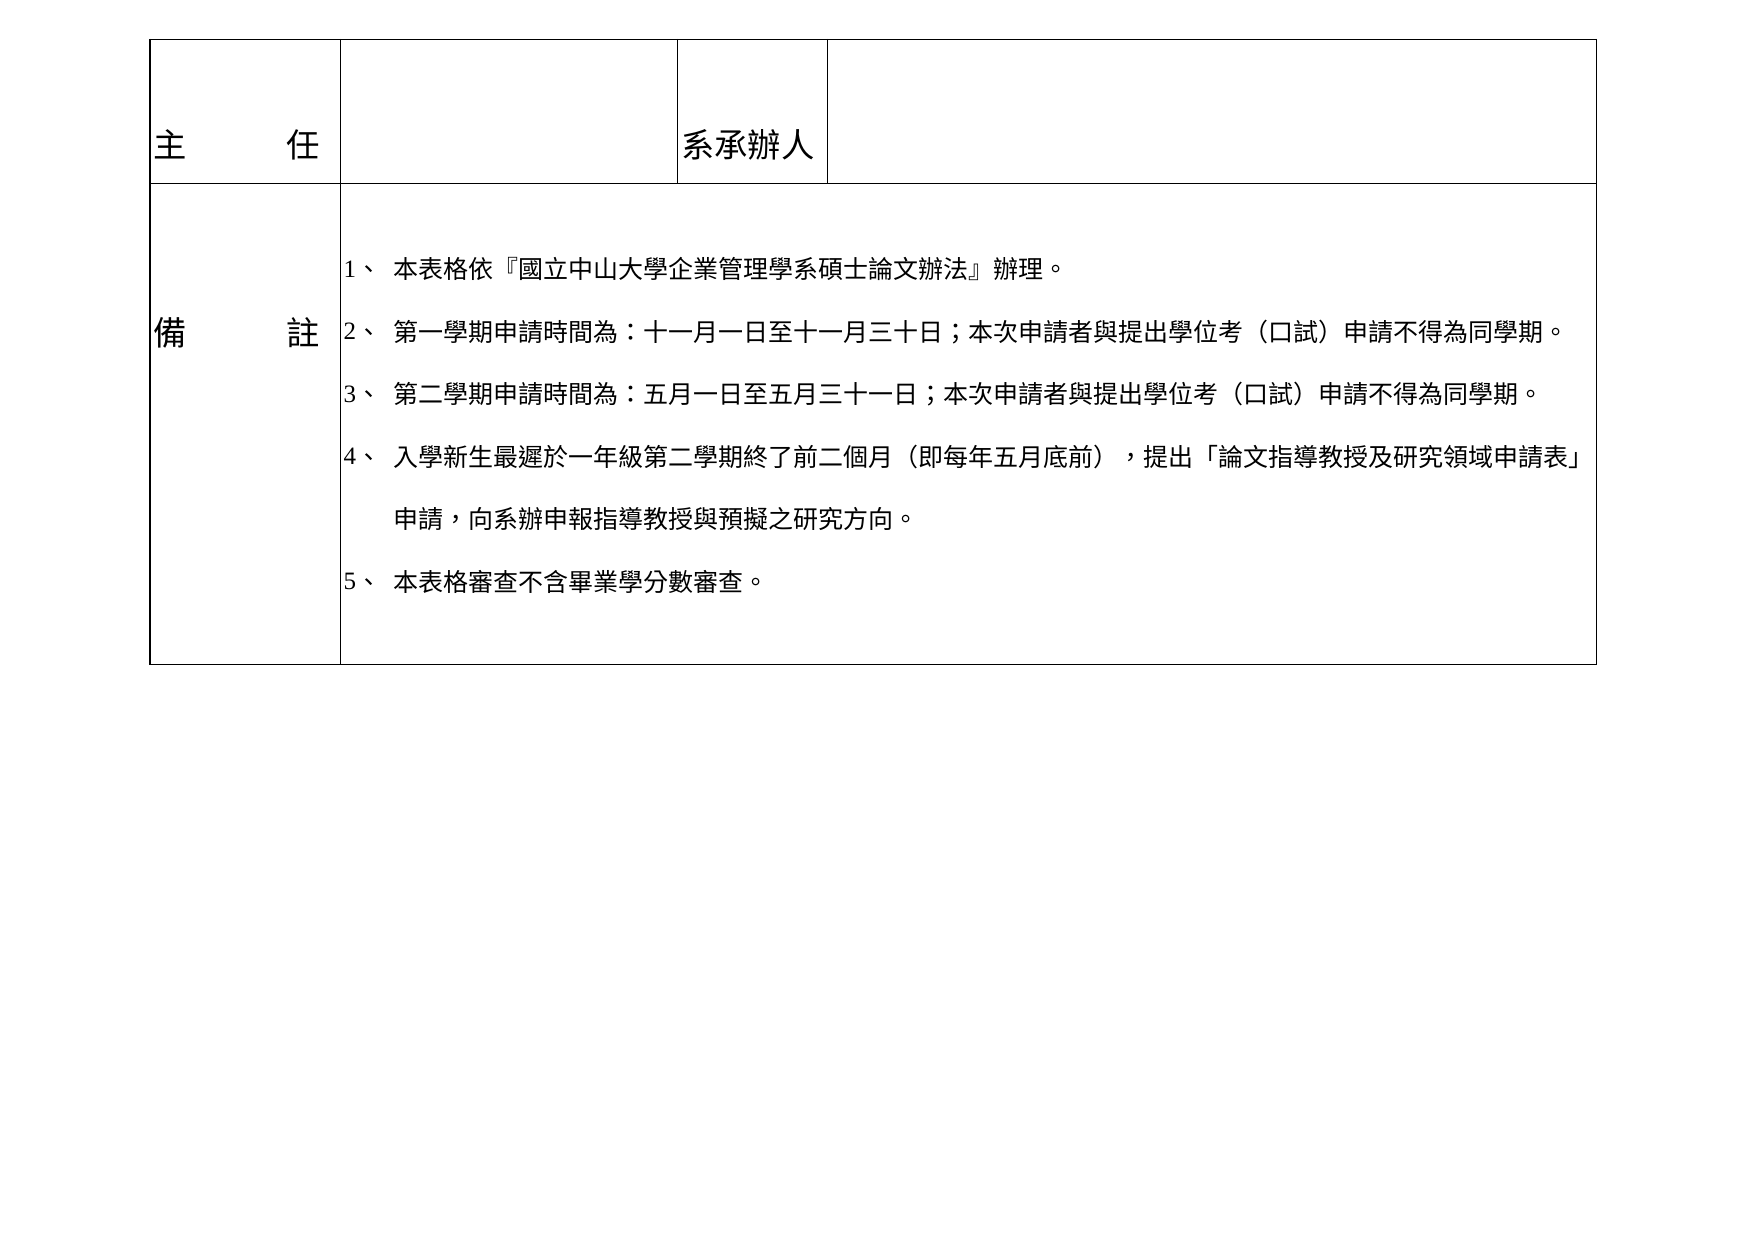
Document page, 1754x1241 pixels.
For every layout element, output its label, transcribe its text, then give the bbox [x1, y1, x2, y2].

table_cell [828, 40, 1596, 183]
table_cell 本表格依『國立中山大學企業管理學系碩士論文辦法』辦理。 第一學期申請時間為：十一月一日至十一月三十日；本次申請者與提出學位考（口試）申請不得為同學期。 第二學期申請時間為：五月一日至五月三十一日；本次申請者與提出學位考（口試）申請不得為同學期。 入學新生最遲於一年級第二學期終了前二個月（即每年五月底前），提出「論文指導教授及研究領域申請表」申請，向系辦申報指導教授與預擬之研究方向。 本表格審查不含畢業學分數審查。 [341, 184, 1596, 664]
table_cell 系承辦人 [678, 40, 827, 183]
table_cell [341, 40, 677, 183]
table_cell 備 註 [151, 184, 340, 664]
table_cell 主 任 [151, 40, 340, 183]
